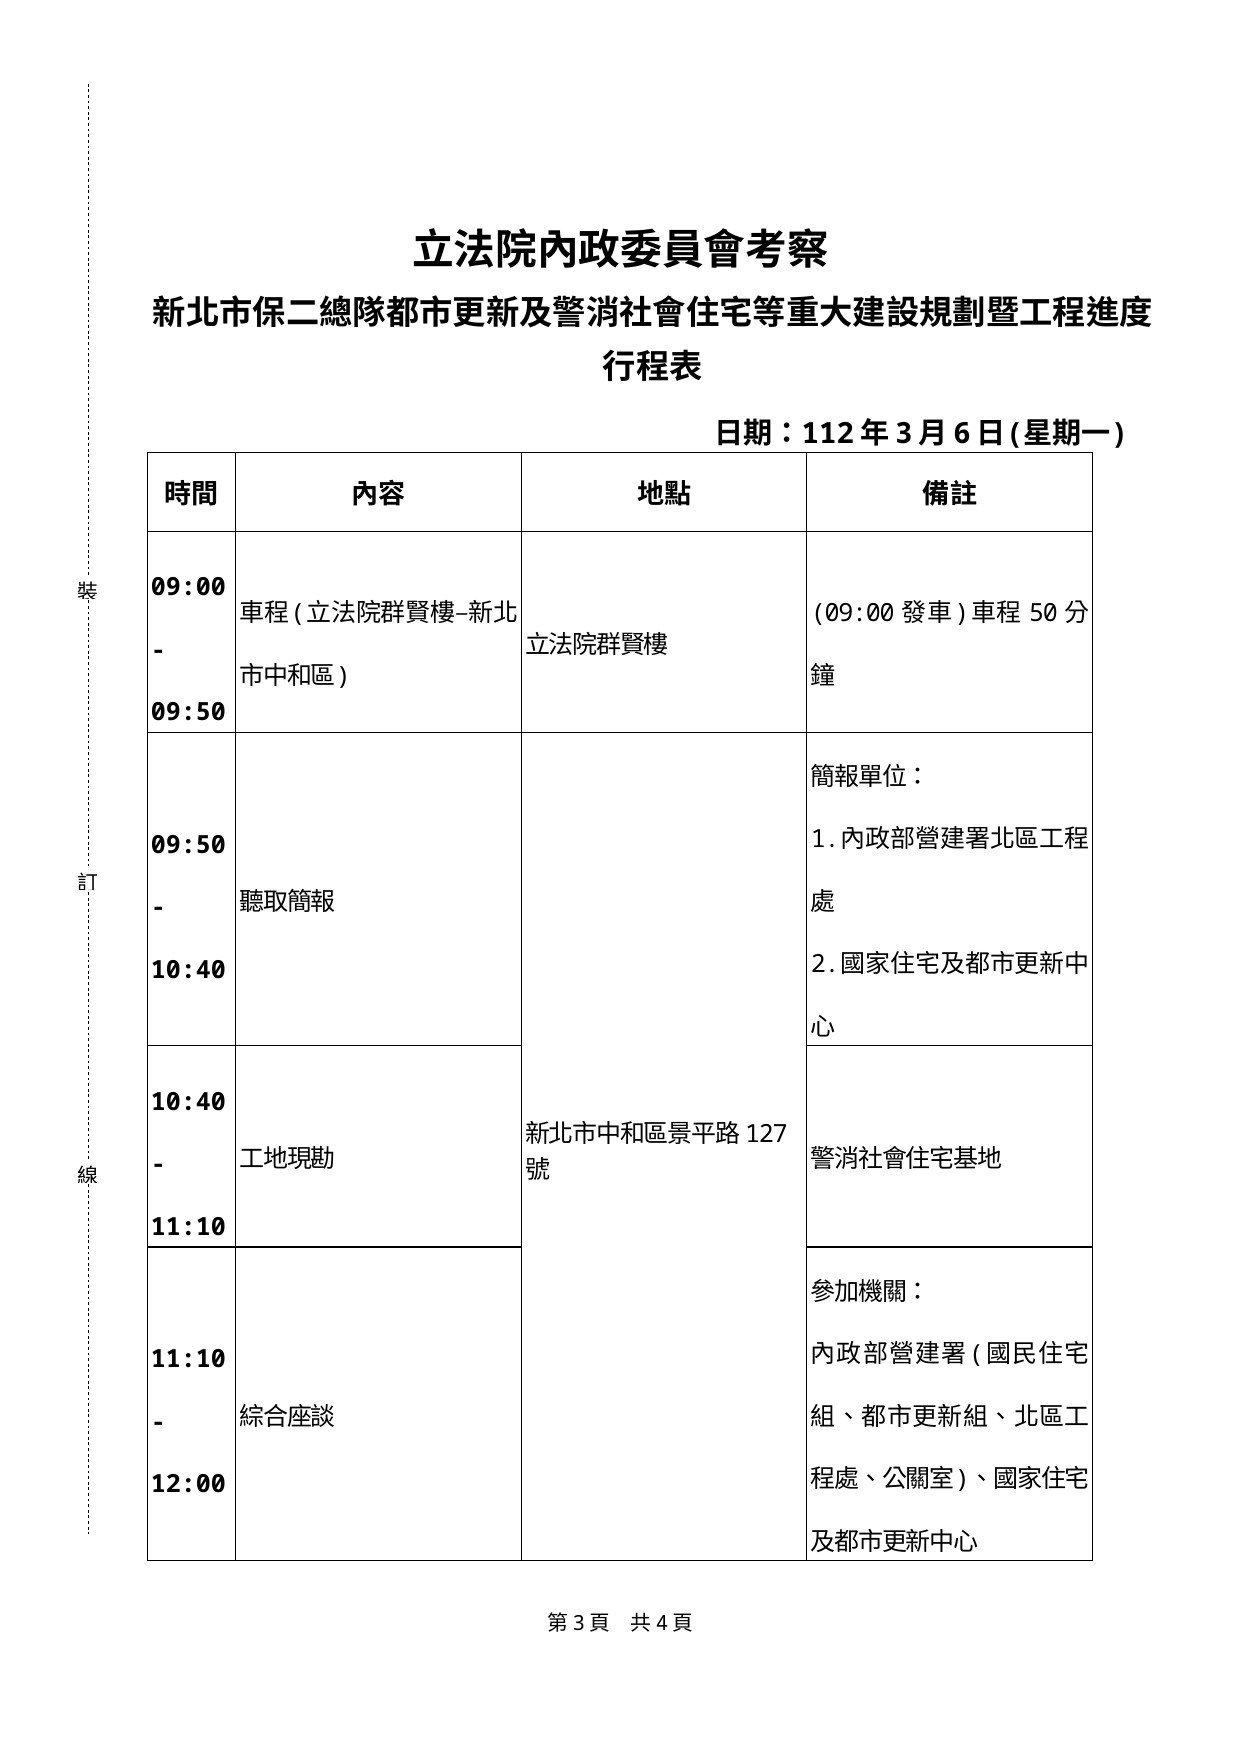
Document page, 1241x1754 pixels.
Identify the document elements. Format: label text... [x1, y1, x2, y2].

table_cell (09:00發車)車程50分鐘 [807, 532, 1092, 732]
table_cell 09:50-10:40 [148, 733, 235, 1045]
text 立法院內政委員會考察 [148, 221, 1092, 275]
table_cell 綜合座談 [236, 1248, 521, 1560]
table_cell 09:00-09:50 [148, 532, 235, 732]
table_cell 簡報單位： 1.內政部營建署北區工程處 2.國家住宅及都市更新中心 [807, 733, 1092, 1045]
table_cell 立法院群賢樓 [522, 532, 806, 732]
table_header 地點 [522, 453, 806, 531]
table_cell 聽取簡報 [236, 733, 521, 1045]
table_cell 工地現勘 [236, 1046, 521, 1246]
table_header 內容 [236, 453, 521, 531]
table_cell 11:10-12:00 [148, 1248, 235, 1560]
text 新北市保二總隊都市更新及警消社會住宅等重大建設規劃暨工程進度行程表 [148, 281, 1157, 389]
table_cell 警消社會住宅基地 [807, 1046, 1092, 1246]
table_cell 10:40-11:10 [148, 1046, 235, 1246]
table_cell 新北市中和區景平路127號 [522, 733, 806, 1560]
table_header 備註 [807, 453, 1092, 531]
table_cell 參加機關： 內政部營建署(國民住宅組、都市更新組、北區工程處、公關室)、國家住宅及都市更新中心 [807, 1248, 1092, 1560]
text 日期：112年3月6日(星期一) [148, 389, 1128, 452]
table_header 時間 [148, 453, 235, 531]
table_cell 車程(立法院群賢樓–新北市中和區) [236, 532, 521, 732]
